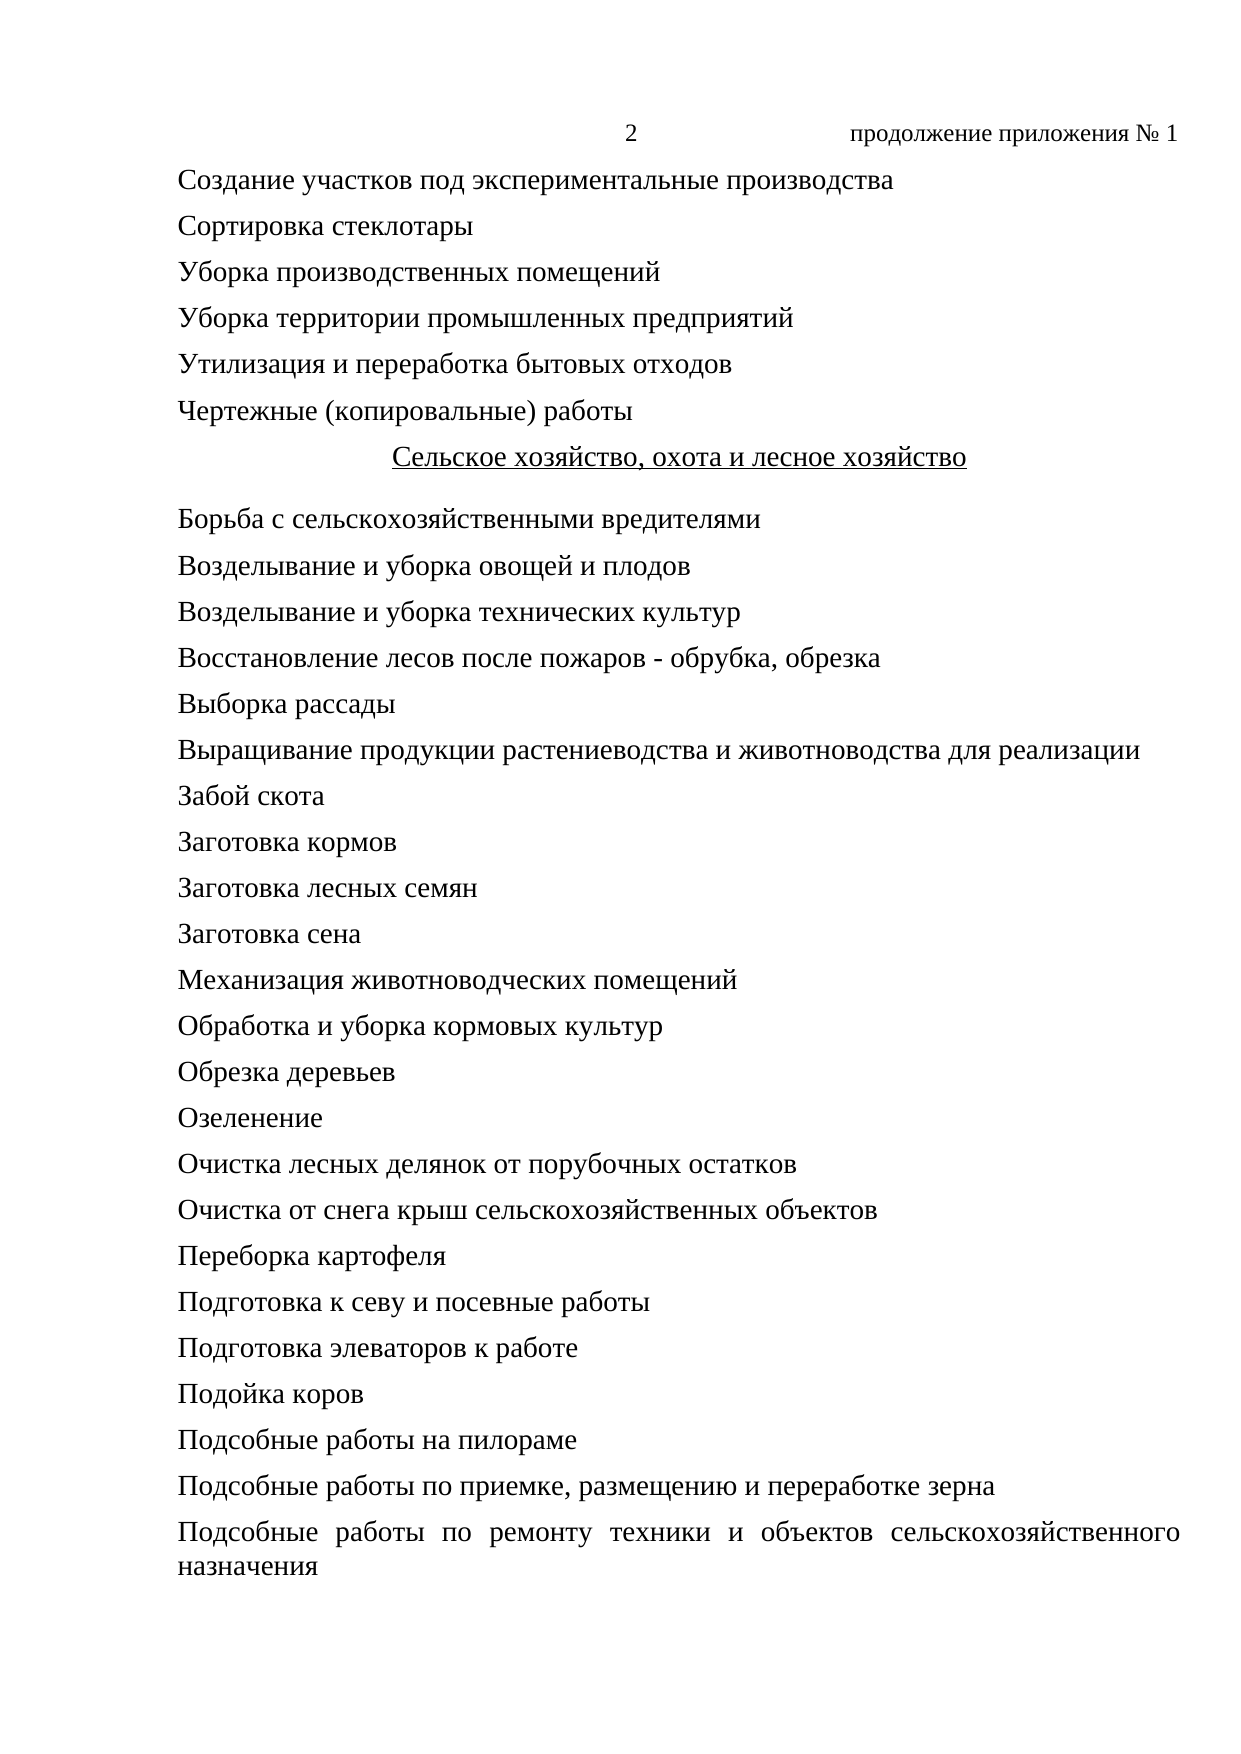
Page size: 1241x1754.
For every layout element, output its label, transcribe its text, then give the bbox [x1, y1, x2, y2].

text Очистка от снега крыш сельскохозяйственных объектов [177, 1192, 1181, 1226]
subtitle Сельское хозяйство, охота и лесное хозяйство [177, 439, 1181, 472]
text Подсобные работы на пилораме [177, 1422, 1181, 1456]
text Забой скота [177, 778, 1181, 811]
text Подсобные работы по приемке, размещению и переработке зерна [177, 1468, 1181, 1502]
text Выборка рассады [177, 686, 1181, 719]
text Утилизация и переработка бытовых отходов [177, 347, 1181, 380]
text Заготовка лесных семян [177, 870, 1181, 903]
text Уборка территории промышленных предприятий [177, 301, 1181, 334]
text Подойка коров [177, 1376, 1181, 1410]
text Заготовка сена [177, 916, 1181, 949]
text Возделывание и уборка овощей и плодов [177, 548, 1181, 581]
text Очистка лесных делянок от порубочных остатков [177, 1146, 1181, 1180]
text Обработка и уборка кормовых культур [177, 1008, 1181, 1042]
text Сортировка стеклотары [177, 208, 1181, 242]
text Подготовка к севу и посевные работы [177, 1284, 1181, 1318]
text Борьба с сельскохозяйственными вредителями [177, 502, 1181, 535]
text Механизация животноводческих помещений [177, 962, 1181, 996]
text Создание участков под экспериментальные производства [177, 162, 1181, 196]
text Выращивание продукции растениеводства и животноводства для реализации [177, 732, 1181, 765]
text Восстановление лесов после пожаров - обрубка, обрезка [177, 640, 1181, 673]
text Подсобные работы по ремонту техники и объектов сельскохозяйственного назначения [177, 1514, 1181, 1582]
text Подготовка элеваторов к работе [177, 1330, 1181, 1364]
text Обрезка деревьев [177, 1054, 1181, 1088]
text Чертежные (копировальные) работы [177, 393, 1181, 426]
text Заготовка кормов [177, 824, 1181, 857]
text Озеленение [177, 1100, 1181, 1134]
text Возделывание и уборка технических культур [177, 594, 1181, 627]
text Уборка производственных помещений [177, 254, 1181, 288]
text Переборка картофеля [177, 1238, 1181, 1272]
